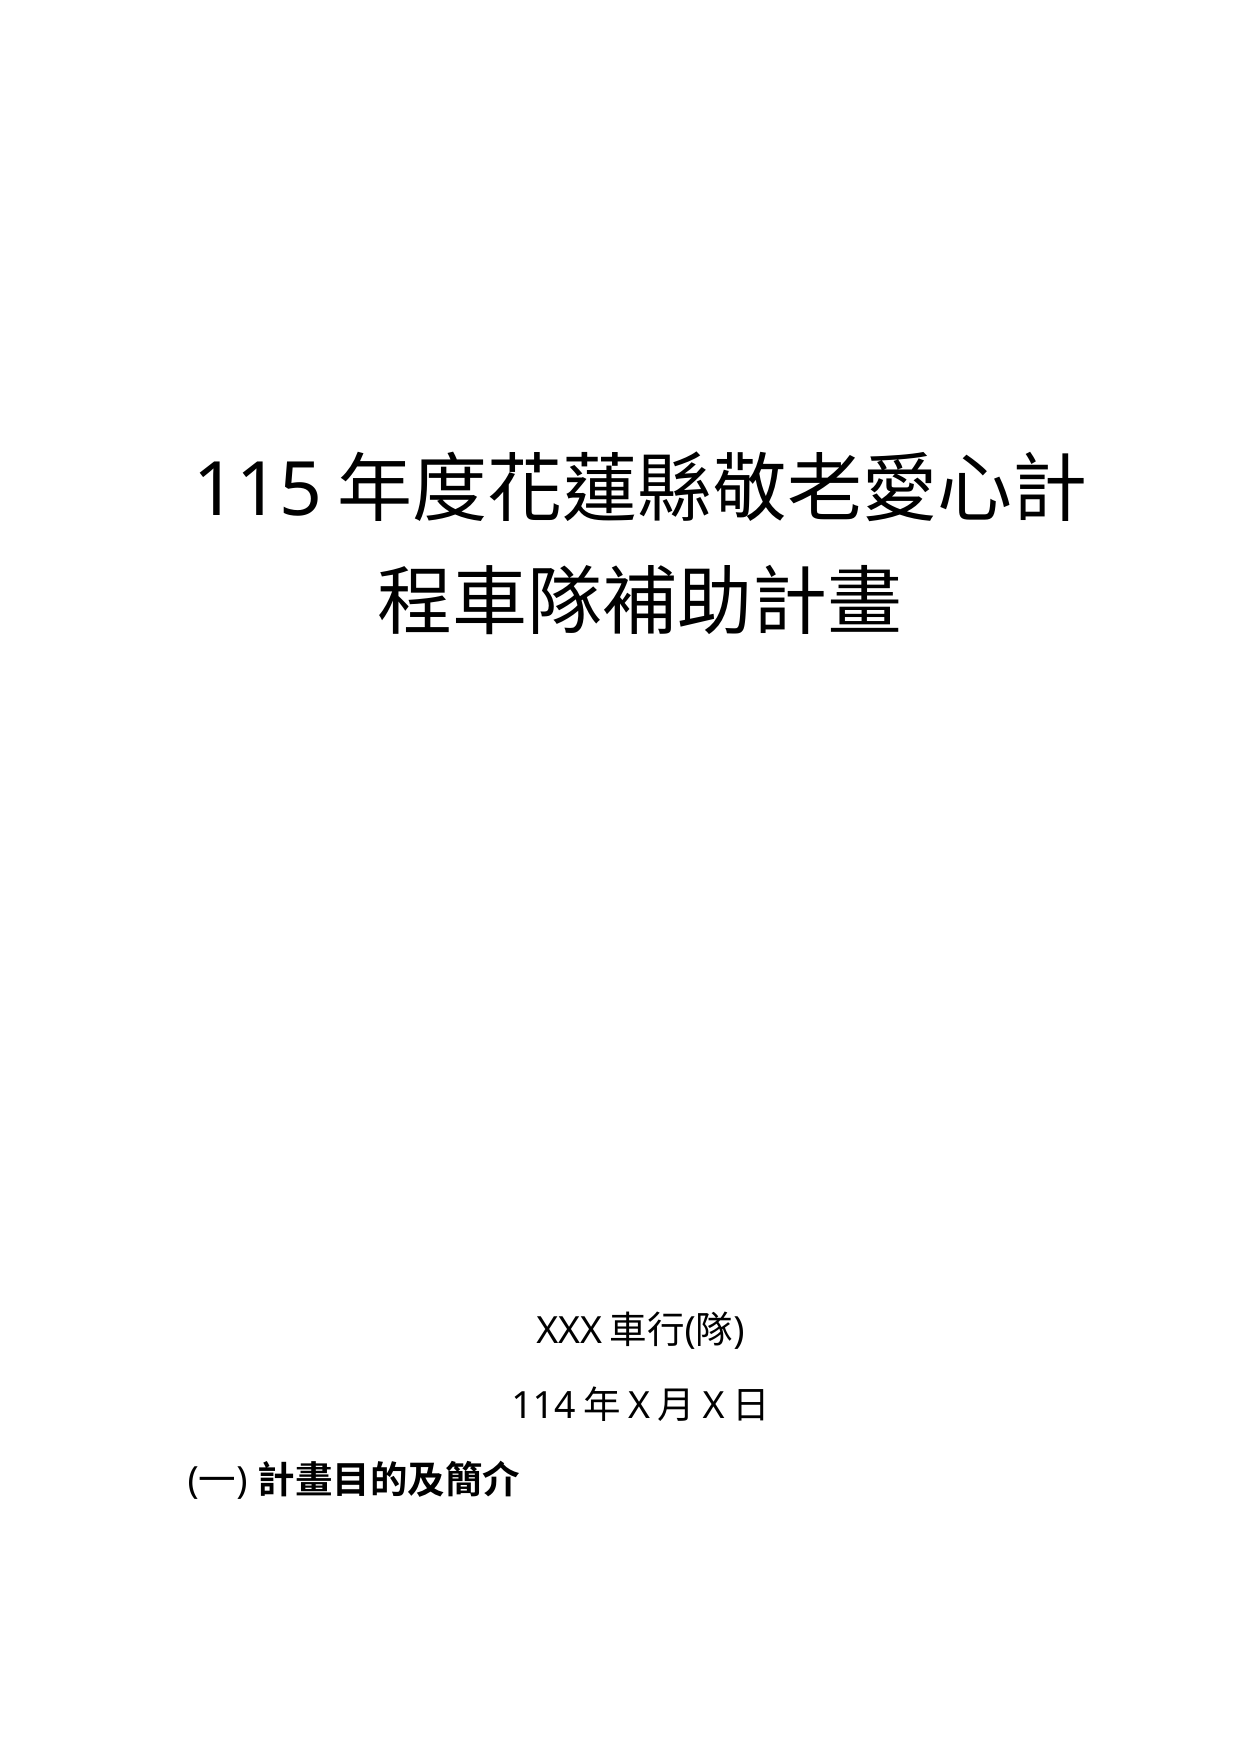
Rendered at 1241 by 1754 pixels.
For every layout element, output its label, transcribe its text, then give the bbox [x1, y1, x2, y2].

list 計畫目的及簡介 [187, 1439, 1093, 1514]
text XXX車行(隊) [187, 1289, 1093, 1364]
text 115年度花蓮縣敬老愛心計程車隊補助計畫 [187, 427, 1093, 652]
text 114年X月X日 [187, 1364, 1093, 1439]
